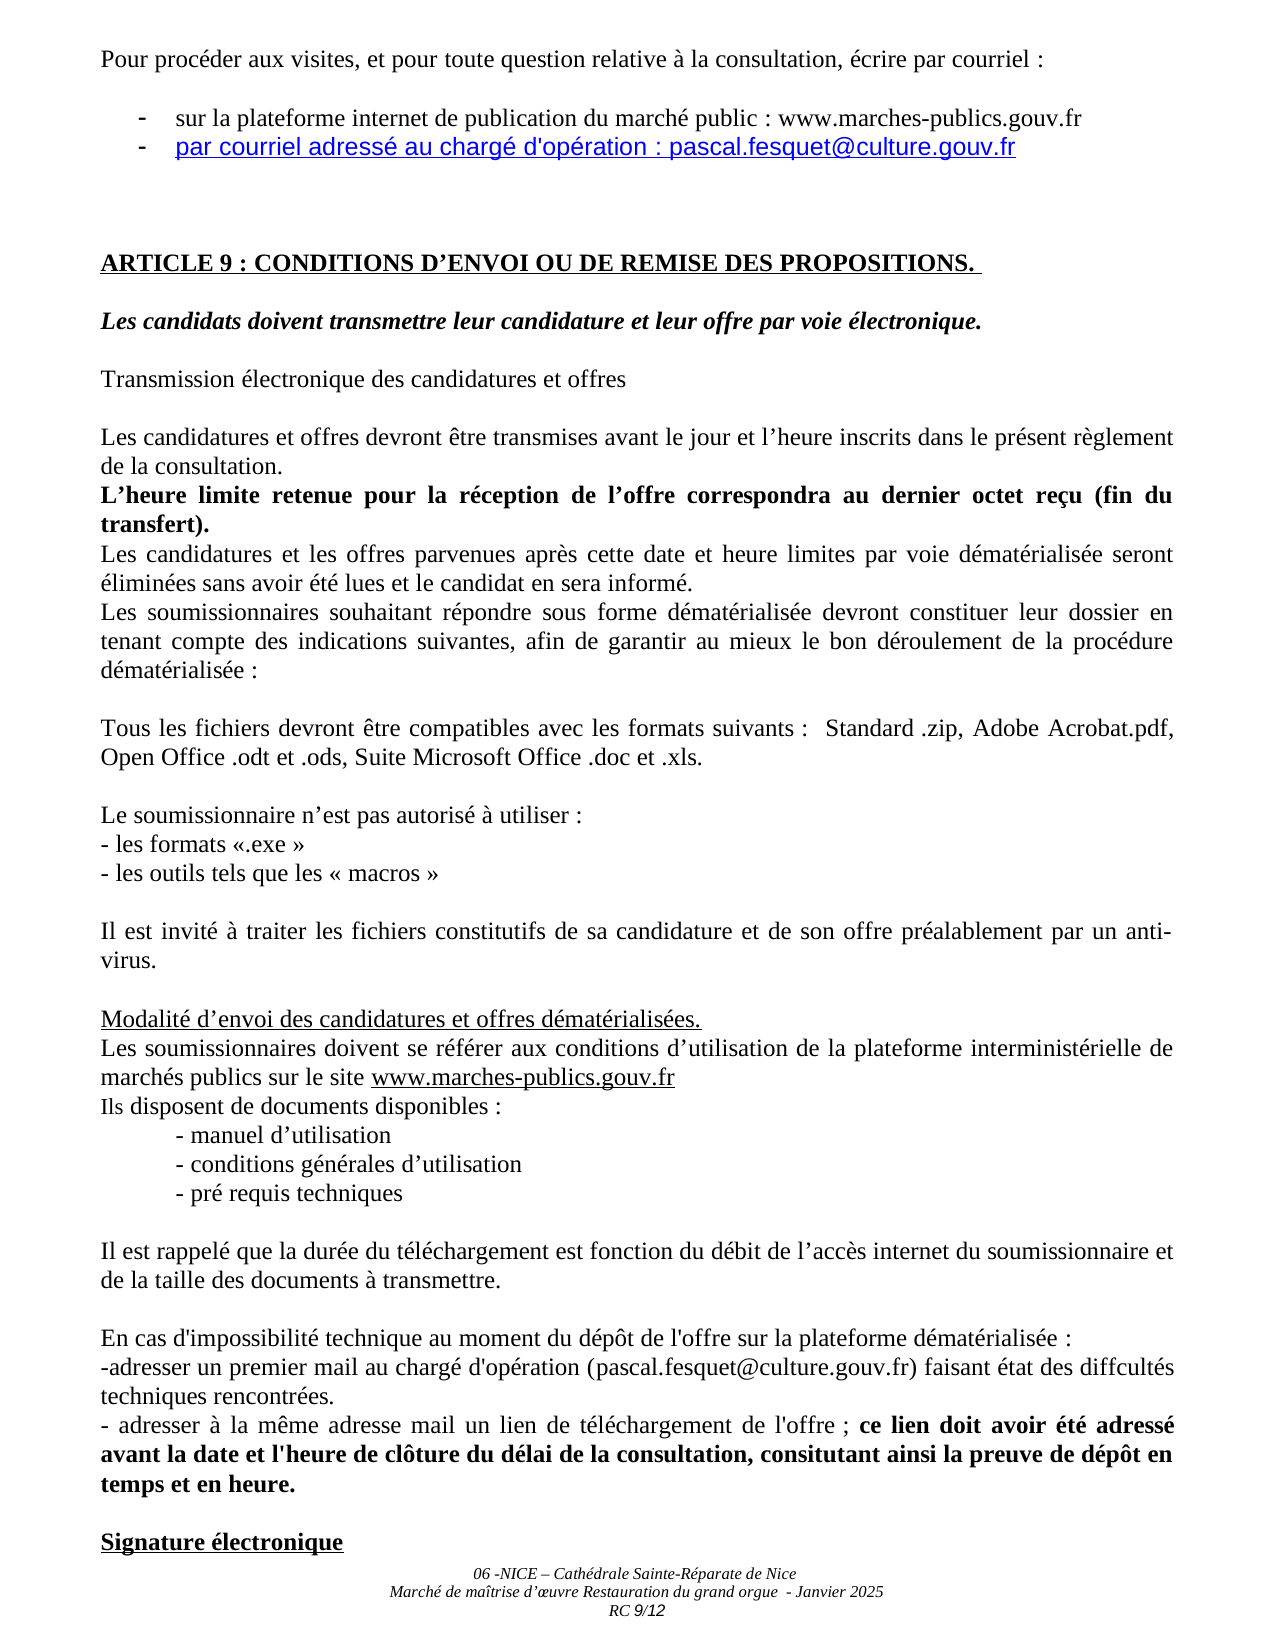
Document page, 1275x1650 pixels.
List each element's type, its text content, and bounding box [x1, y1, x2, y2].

text Les candidatures et offres devront être transmises avant le jour et l’heure inscrits dans le présent règlement de la consultation. [100, 422, 1174, 480]
text Pour procéder aux visites, et pour toute question relative à la consultation, écrire par courriel : [100, 44, 1174, 73]
text - conditions générales d’utilisation [175, 1149, 1174, 1178]
text Les soumissionnaires doivent se référer aux conditions d’utilisation de la plateforme interministérielle de marchés publics sur le site www.marches-publics.gouv.fr [100, 1032, 1174, 1091]
text Ils disposent de documents disponibles : [100, 1091, 1174, 1120]
text - manuel d’utilisation [175, 1120, 1174, 1149]
text - adresser à la même adresse mail un lien de téléchargement de l'offre ; ce lien doit avoir été adressé avant la date et l'heure de clôture du délai de la consultation, consitutant ainsi la preuve de dépôt en temps et en heure. [100, 1410, 1174, 1497]
text - les formats «.exe » [100, 829, 1174, 858]
list par courriel adressé au chargé d'opération : pascal.fesquet@culture.gouv.fr [138, 132, 1174, 161]
text L’heure limite retenue pour la réception de l’offre correspondra au dernier octet reçu (fin du transfert). [100, 480, 1174, 538]
text Il est invité à traiter les fichiers constitutifs de sa candidature et de son offre préalablement par un anti-virus. [100, 916, 1174, 974]
text - les outils tels que les « macros » [100, 858, 1174, 887]
text - pré requis techniques [175, 1178, 1174, 1207]
text Tous les fichiers devront être compatibles avec les formats suivants : Standard .zip, Adobe Acrobat.pdf, Open Office .odt et .ods, Suite Microsoft Office .doc et .xls. [100, 713, 1174, 771]
text En cas d'impossibilité technique au moment du dépôt de l'offre sur la plateforme dématérialisée : [100, 1323, 1174, 1352]
text Modalité d’envoi des candidatures et offres dématérialisées. [100, 1003, 1174, 1032]
text Il est rappelé que la durée du téléchargement est fonction du débit de l’accès internet du soumissionnaire et de la taille des documents à transmettre. [100, 1236, 1174, 1294]
list sur la plateforme internet de publication du marché public : www.marches-publics.gouv.fr [138, 102, 1174, 132]
text Transmission électronique des candidatures et offres [100, 364, 1174, 393]
text Les candidatures et les offres parvenues après cette date et heure limites par voie dématérialisée seront éliminées sans avoir été lues et le candidat en sera informé. [100, 538, 1174, 597]
text Le soumissionnaire n’est pas autorisé à utiliser : [100, 800, 1174, 829]
title Signature électronique [100, 1527, 1174, 1556]
text Les candidats doivent transmettre leur candidature et leur offre par voie électronique. [100, 306, 1174, 335]
text Les soumissionnaires souhaitant répondre sous forme dématérialisée devront constituer leur dossier en tenant compte des indications suivantes, afin de garantir au mieux le bon déroulement de la procédure dématérialisée : [100, 597, 1174, 684]
text ARTICLE 9 : CONDITIONS D’ENVOI OU DE REMISE DES PROPOSITIONS. [100, 248, 1174, 277]
text -adresser un premier mail au chargé d'opération (pascal.fesquet@culture.gouv.fr) faisant état des diffcultés techniques rencontrées. [100, 1352, 1174, 1410]
